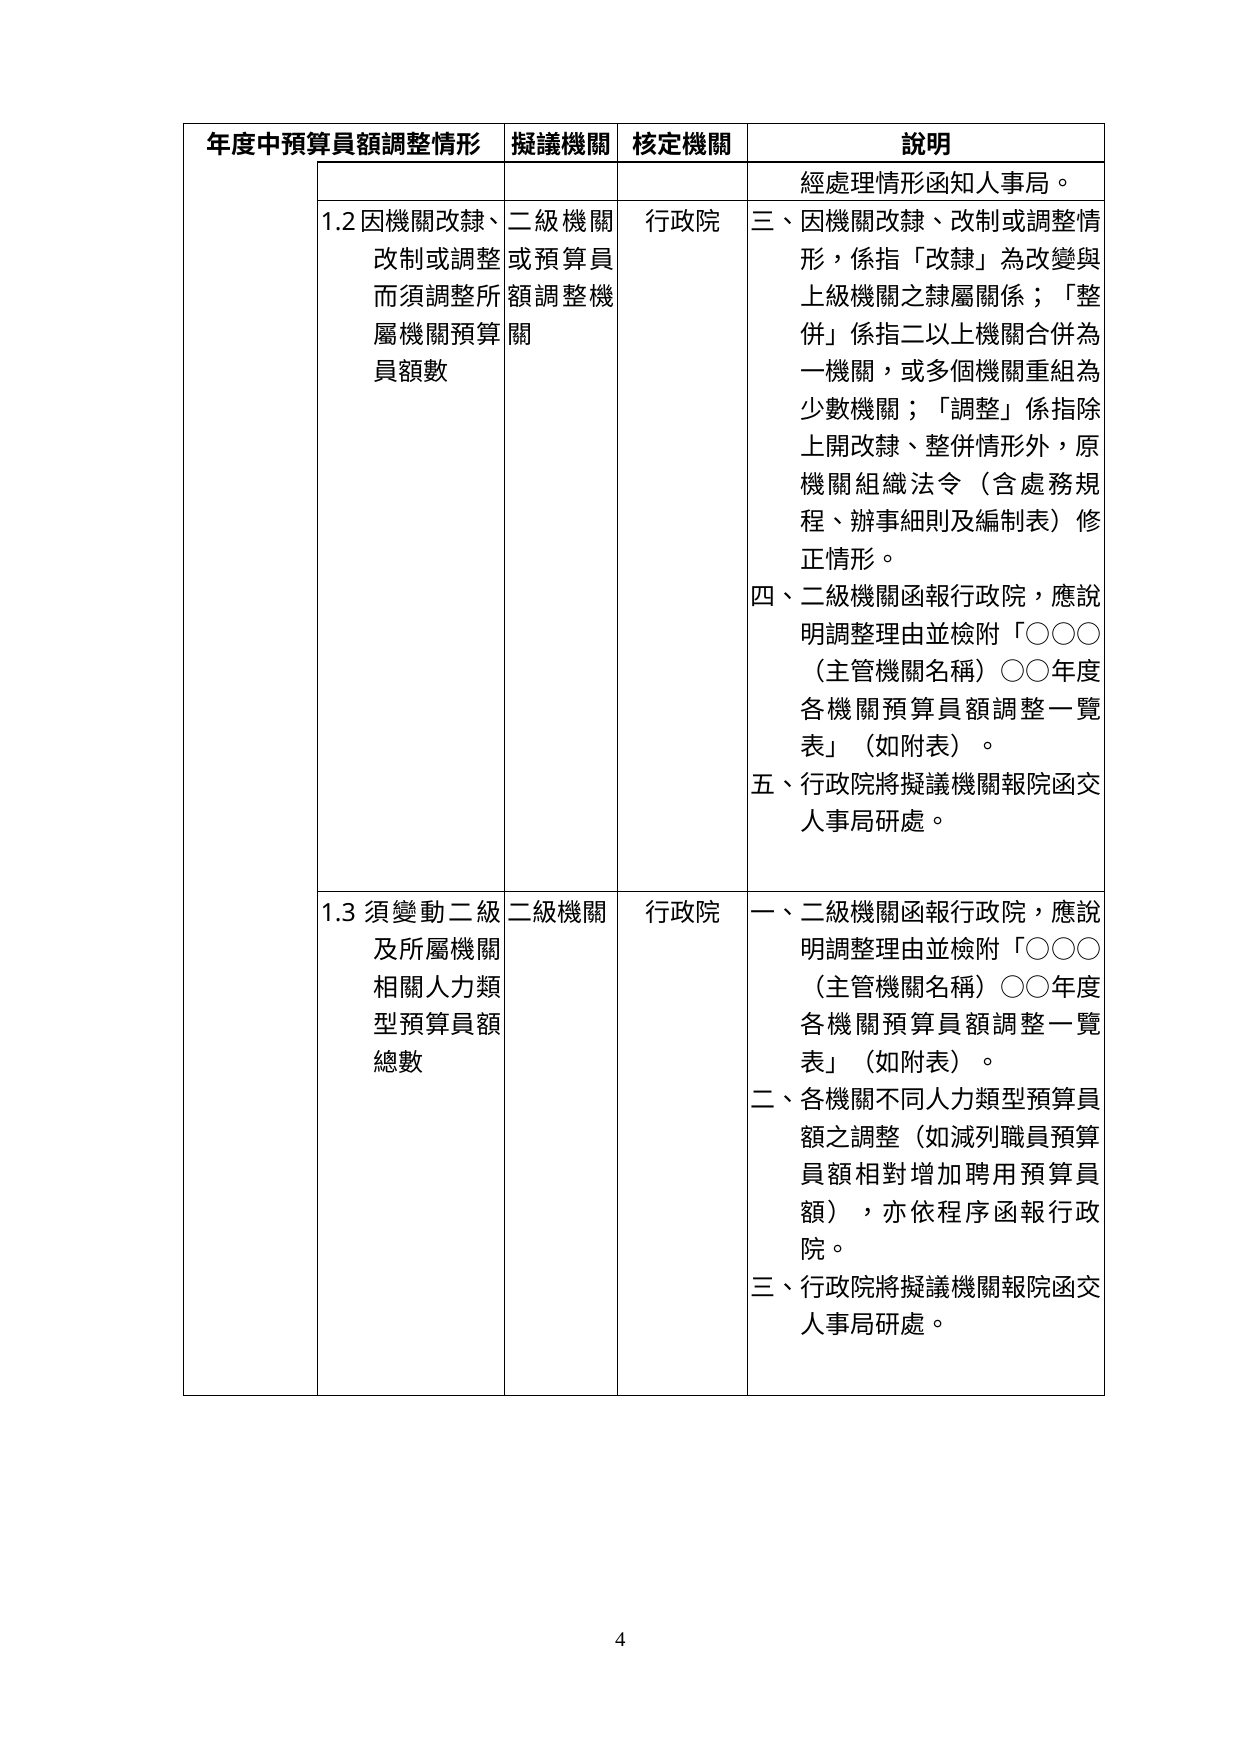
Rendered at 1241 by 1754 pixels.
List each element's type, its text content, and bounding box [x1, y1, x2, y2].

table_cell 二級機關函報行政院，應說明調整理由並檢附「○○○（主管機關名稱）○○年度各機關預算員額調整一覽表」（如附表）。 各機關不同人力類型預算員額之調整（如減列職員預算員額相對增加聘用預算員額），亦依程序函報行政院。 行政院將擬議機關報院函交人事局研處。 [748, 892, 1104, 1395]
table_cell 1.3須變動二級及所屬機關相關人力類型預算員額總數 [318, 892, 504, 1395]
table_cell [318, 163, 504, 200]
table_cell 二級機關或預算員額調整機關 [505, 201, 617, 891]
table_cell 二級機關 [505, 892, 617, 1395]
table_cell 行政院 [618, 892, 747, 1395]
table_cell 行政院 [618, 201, 747, 891]
table_header 擬議機關 [505, 124, 617, 161]
table_header 年度中預算員額調整情形 [184, 124, 504, 161]
table_cell [618, 163, 747, 200]
table_cell 因機關改隸、改制或調整情形，係指「改隸」為改變與上級機關之隸屬關係；「整併」係指二以上機關合併為一機關，或多個機關重組為少數機關；「調整」係指除上開改隸、整併情形外，原機關組織法令（含處務規程、辦事細則及編制表）修正情形。 二級機關函報行政院，應說明調整理由並檢附「○○○（主管機關名稱）○○年度各機關預算員額調整一覽表」（如附表）。 行政院將擬議機關報院函交人事局研處。 [748, 201, 1104, 891]
table_header 說明 [748, 124, 1104, 161]
table_cell 經處理情形函知人事局。 [748, 163, 1104, 200]
table_cell [184, 201, 317, 891]
table_cell 1.2因機關改隸、改制或調整而須調整所屬機關預算員額數 [318, 201, 504, 891]
table_cell [505, 163, 617, 200]
table_cell [184, 163, 317, 200]
table_header 核定機關 [618, 124, 747, 161]
table_cell [184, 892, 317, 1395]
